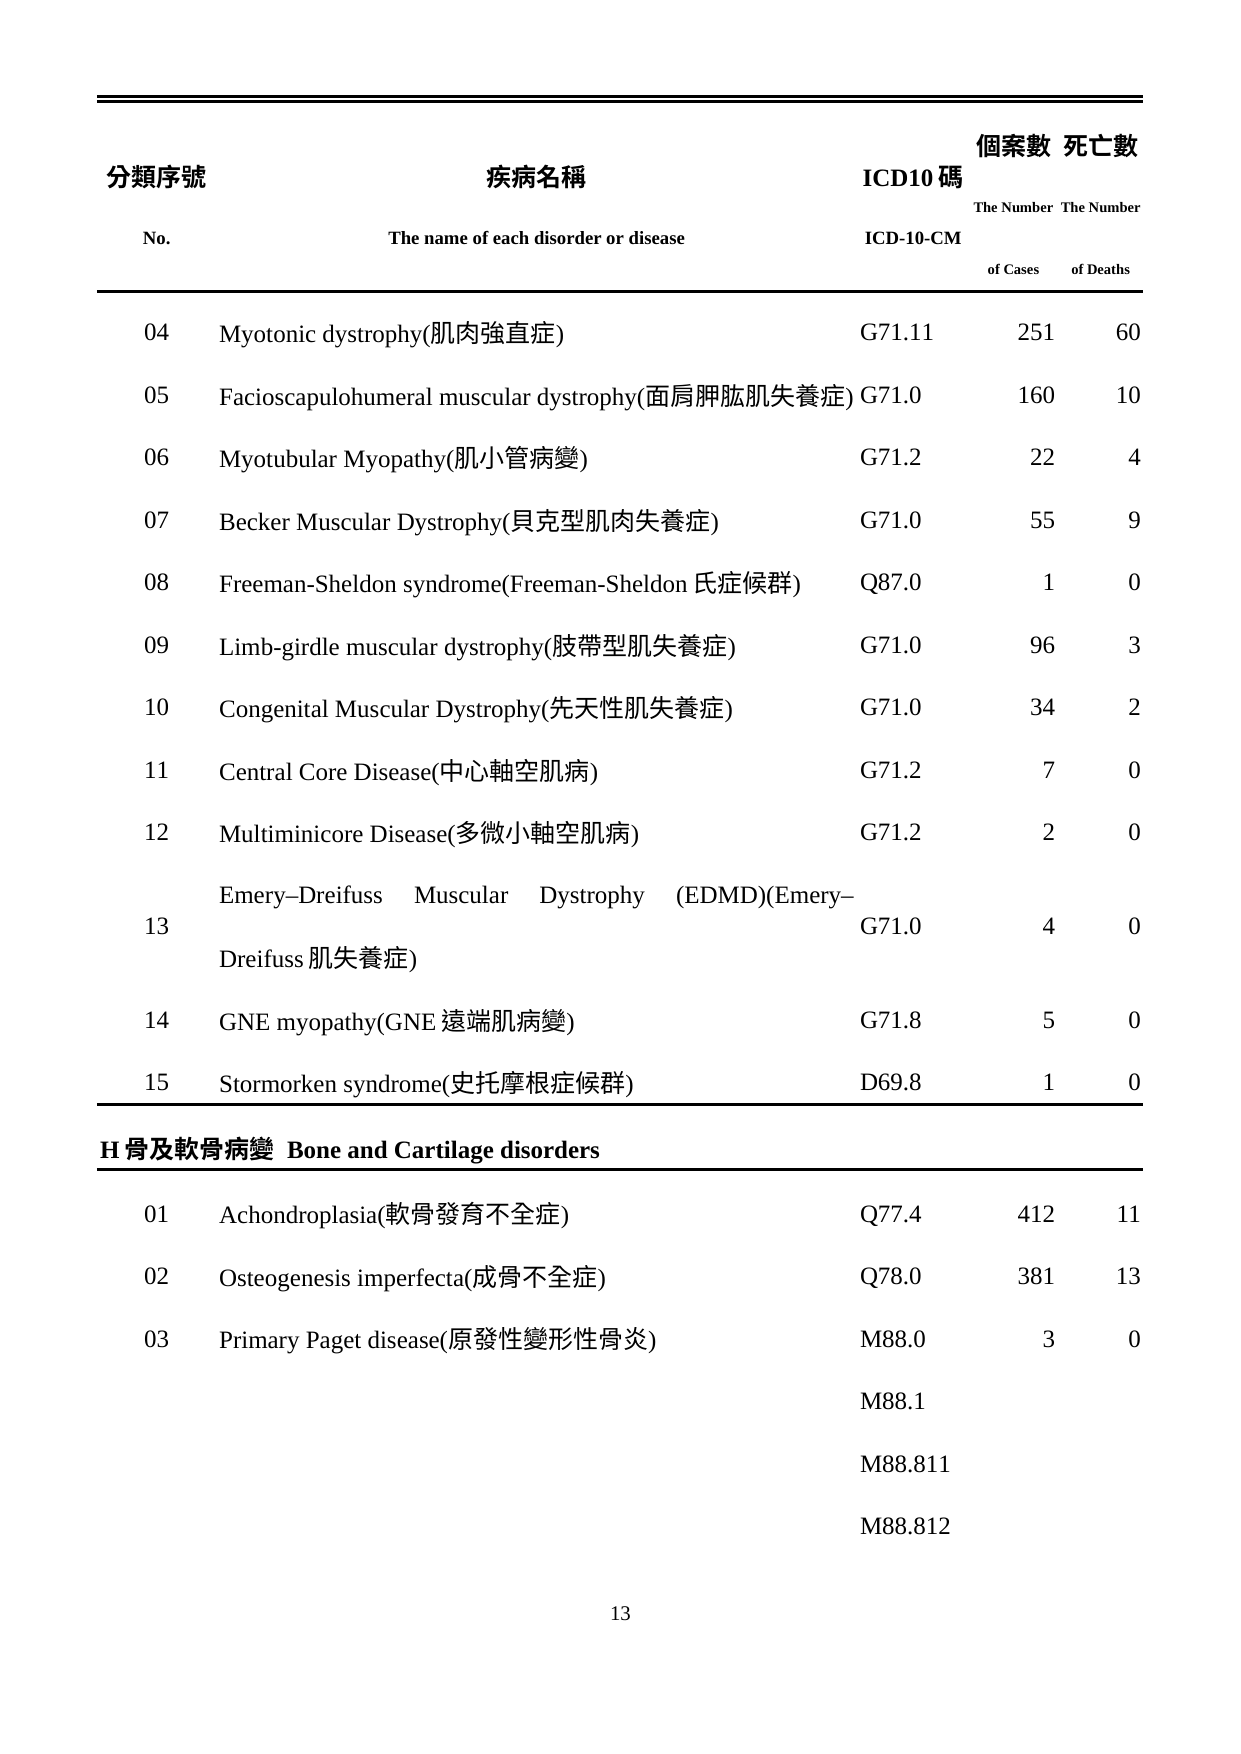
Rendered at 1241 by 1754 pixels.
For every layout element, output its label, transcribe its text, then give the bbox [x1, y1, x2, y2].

table_cell G71.0 [857, 478, 969, 540]
table_cell 60 [1058, 293, 1143, 353]
table_cell 0 [1058, 790, 1143, 853]
table_cell 04 [97, 293, 216, 353]
table_cell Q77.4 [857, 1171, 969, 1234]
table_cell GNE myopathy(GNE遠端肌病變) [216, 978, 857, 1040]
table_cell Emery–Dreifuss Muscular Dystrophy (EDMD)(Emery–Dreifuss肌失養症) [216, 853, 857, 978]
table_cell 10 [97, 665, 216, 728]
table_header ICD10碼 ICD-10-CM [857, 103, 969, 290]
table_cell 13 [97, 853, 216, 978]
table_cell Becker Muscular Dystrophy(貝克型肌肉失養症) [216, 478, 857, 540]
table_cell Multiminicore Disease(多微小軸空肌病) [216, 790, 857, 853]
table_cell 09 [97, 603, 216, 665]
table_cell 05 [97, 353, 216, 415]
table_header 個案數 The Number of Cases [969, 103, 1057, 290]
table_cell 55 [969, 478, 1057, 540]
table_cell 12 [97, 790, 216, 853]
table_cell 03 [97, 1296, 216, 1546]
table_cell Myotubular Myopathy(肌小管病變) [216, 415, 857, 478]
table_cell 0 [1058, 728, 1143, 790]
table_cell 0 [1058, 1296, 1143, 1546]
table_cell H骨及軟骨病變 Bone and Cartilage disorders [97, 1106, 1143, 1168]
table_cell 96 [969, 603, 1057, 665]
table_cell G71.11 [857, 293, 969, 353]
table_cell G71.0 [857, 665, 969, 728]
table_cell 412 [969, 1171, 1057, 1234]
table_cell G71.0 [857, 853, 969, 978]
table_cell 10 [1058, 353, 1143, 415]
table_cell Q87.0 [857, 540, 969, 603]
table_cell 3 [1058, 603, 1143, 665]
table_cell 14 [97, 978, 216, 1040]
table_cell G71.2 [857, 415, 969, 478]
table_header 分類序號 No. [97, 103, 216, 290]
table_cell Q78.0 [857, 1234, 969, 1296]
table_cell 06 [97, 415, 216, 478]
table_cell Freeman-Sheldon syndrome(Freeman-Sheldon氏症候群) [216, 540, 857, 603]
table_cell Central Core Disease(中心軸空肌病) [216, 728, 857, 790]
table_cell 2 [1058, 665, 1143, 728]
table_cell Osteogenesis imperfecta(成骨不全症) [216, 1234, 857, 1296]
table_cell 0 [1058, 978, 1143, 1040]
table_cell Achondroplasia(軟骨發育不全症) [216, 1171, 857, 1234]
table_cell G71.8 [857, 978, 969, 1040]
table_cell 160 [969, 353, 1057, 415]
table_cell G71.2 [857, 728, 969, 790]
table_cell 11 [1058, 1171, 1143, 1234]
table_cell 07 [97, 478, 216, 540]
table_cell 381 [969, 1234, 1057, 1296]
table_cell Stormorken syndrome(史托摩根症候群) [216, 1040, 857, 1103]
table_cell 13 [1058, 1234, 1143, 1296]
table_cell 15 [97, 1040, 216, 1103]
table_cell D69.8 [857, 1040, 969, 1103]
table_cell 2 [969, 790, 1057, 853]
table_cell 4 [969, 853, 1057, 978]
table_cell 5 [969, 978, 1057, 1040]
table_cell 9 [1058, 478, 1143, 540]
table_cell Congenital Muscular Dystrophy(先天性肌失養症) [216, 665, 857, 728]
table_cell 08 [97, 540, 216, 603]
table_cell G71.0 [857, 353, 969, 415]
table_header 死亡數 The Number of Deaths [1058, 103, 1143, 290]
table_cell G71.2 [857, 790, 969, 853]
table_cell 4 [1058, 415, 1143, 478]
table_cell 1 [969, 1040, 1057, 1103]
table_cell G71.0 [857, 603, 969, 665]
table_cell 22 [969, 415, 1057, 478]
table_cell 1 [969, 540, 1057, 603]
table_cell 0 [1058, 853, 1143, 978]
table_cell 0 [1058, 1040, 1143, 1103]
table_cell M88.0 M88.1 M88.811 M88.812 [857, 1296, 969, 1546]
table_cell Myotonic dystrophy(肌肉強直症) [216, 293, 857, 353]
table_cell 3 [969, 1296, 1057, 1546]
table_cell Primary Paget disease(原發性變形性骨炎) [216, 1296, 857, 1546]
table_cell 02 [97, 1234, 216, 1296]
table_cell 7 [969, 728, 1057, 790]
table_cell 0 [1058, 540, 1143, 603]
table_header 疾病名稱 The name of each disorder or disease [216, 103, 857, 290]
table_cell 11 [97, 728, 216, 790]
table_cell Limb-girdle muscular dystrophy(肢帶型肌失養症) [216, 603, 857, 665]
table_cell 34 [969, 665, 1057, 728]
table_cell Facioscapulohumeral muscular dystrophy(面肩胛肱肌失養症) [216, 353, 857, 415]
table_cell 251 [969, 293, 1057, 353]
table_cell 01 [97, 1171, 216, 1234]
